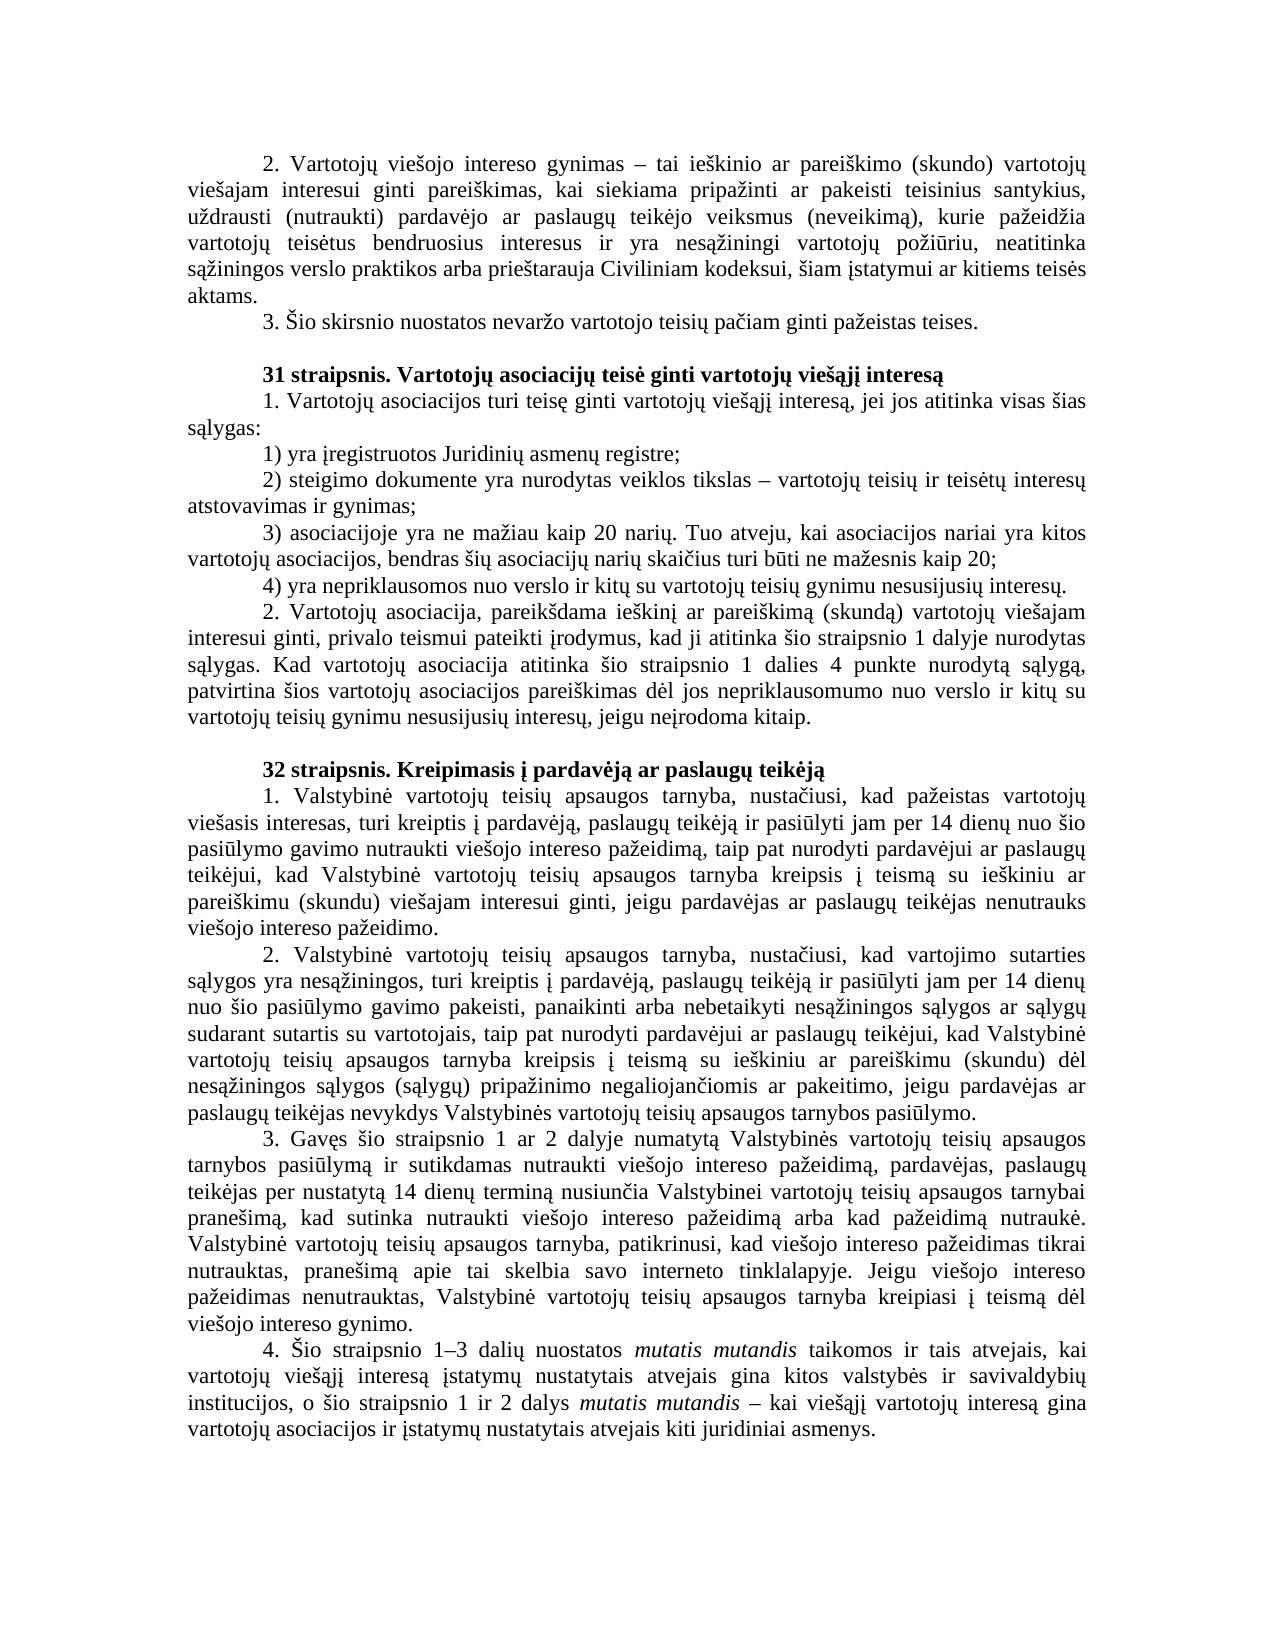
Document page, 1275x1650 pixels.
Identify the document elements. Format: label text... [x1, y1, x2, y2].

text 32 straipsnis. Kreipimasis į pardavėją ar paslaugų teikėją [187, 756, 1087, 782]
text 4. Šio straipsnio 1–3 dalių nuostatos mutatis mutandis taikomos ir tais atvejais, kai vartotojų viešąjį interesą įstatymų nustatytais atvejais gina kitos valstybės ir savivaldybių institucijos, o šio straipsnio 1 ir 2 dalys mutatis mutandis – kai viešąjį vartotojų interesą gina vartotojų asociacijos ir įstatymų nustatytais atvejais kiti juridiniai asmenys. [187, 1336, 1087, 1441]
text 1) yra įregistruotos Juridinių asmenų registre; [187, 440, 1087, 466]
text 3. Šio skirsnio nuostatos nevaržo vartotojo teisių pačiam ginti pažeistas teises. [187, 308, 1087, 334]
text 2. Vartotojų asociacija, pareikšdama ieškinį ar pareiškimą (skundą) vartotojų viešajam interesui ginti, privalo teismui pateikti įrodymus, kad ji atitinka šio straipsnio 1 dalyje nurodytas sąlygas. Kad vartotojų asociacija atitinka šio straipsnio 1 dalies 4 punkte nurodytą sąlygą, patvirtina šios vartotojų asociacijos pareiškimas dėl jos nepriklausomumo nuo verslo ir kitų su vartotojų teisių gynimu nesusijusių interesų, jeigu neįrodoma kitaip. [187, 598, 1087, 730]
text 1. Valstybinė vartotojų teisių apsaugos tarnyba, nustačiusi, kad pažeistas vartotojų viešasis interesas, turi kreiptis į pardavėją, paslaugų teikėją ir pasiūlyti jam per 14 dienų nuo šio pasiūlymo gavimo nutraukti viešojo intereso pažeidimą, taip pat nurodyti pardavėjui ar paslaugų teikėjui, kad Valstybinė vartotojų teisių apsaugos tarnyba kreipsis į teismą su ieškiniu ar pareiškimu (skundu) viešajam interesui ginti, jeigu pardavėjas ar paslaugų teikėjas nenutrauks viešojo intereso pažeidimo. [187, 782, 1087, 941]
text 31 straipsnis. Vartotojų asociacijų teisė ginti vartotojų viešąjį interesą [187, 361, 1087, 387]
text 2) steigimo dokumente yra nurodytas veiklos tikslas – vartotojų teisių ir teisėtų interesų atstovavimas ir gynimas; [187, 466, 1087, 519]
text 3) asociacijoje yra ne mažiau kaip 20 narių. Tuo atveju, kai asociacijos nariai yra kitos vartotojų asociacijos, bendras šių asociacijų narių skaičius turi būti ne mažesnis kaip 20; [187, 519, 1087, 572]
text 4) yra nepriklausomos nuo verslo ir kitų su vartotojų teisių gynimu nesusijusių interesų. [187, 572, 1087, 598]
text 1. Vartotojų asociacijos turi teisę ginti vartotojų viešąjį interesą, jei jos atitinka visas šias sąlygas: [187, 387, 1087, 440]
text 2. Valstybinė vartotojų teisių apsaugos tarnyba, nustačiusi, kad vartojimo sutarties sąlygos yra nesąžiningos, turi kreiptis į pardavėją, paslaugų teikėją ir pasiūlyti jam per 14 dienų nuo šio pasiūlymo gavimo pakeisti, panaikinti arba nebetaikyti nesąžiningos sąlygos ar sąlygų sudarant sutartis su vartotojais, taip pat nurodyti pardavėjui ar paslaugų teikėjui, kad Valstybinė vartotojų teisių apsaugos tarnyba kreipsis į teismą su ieškiniu ar pareiškimu (skundu) dėl nesąžiningos sąlygos (sąlygų) pripažinimo negaliojančiomis ar pakeitimo, jeigu pardavėjas ar paslaugų teikėjas nevykdys Valstybinės vartotojų teisių apsaugos tarnybos pasiūlymo. [187, 941, 1087, 1125]
text 3. Gavęs šio straipsnio 1 ar 2 dalyje numatytą Valstybinės vartotojų teisių apsaugos tarnybos pasiūlymą ir sutikdamas nutraukti viešojo intereso pažeidimą, pardavėjas, paslaugų teikėjas per nustatytą 14 dienų terminą nusiunčia Valstybinei vartotojų teisių apsaugos tarnybai pranešimą, kad sutinka nutraukti viešojo intereso pažeidimą arba kad pažeidimą nutraukė. Valstybinė vartotojų teisių apsaugos tarnyba, patikrinusi, kad viešojo intereso pažeidimas tikrai nutrauktas, pranešimą apie tai skelbia savo interneto tinklalapyje. Jeigu viešojo intereso pažeidimas nenutrauktas, Valstybinė vartotojų teisių apsaugos tarnyba kreipiasi į teismą dėl viešojo intereso gynimo. [187, 1125, 1087, 1336]
text 2. Vartotojų viešojo intereso gynimas – tai ieškinio ar pareiškimo (skundo) vartotojų viešajam interesui ginti pareiškimas, kai siekiama pripažinti ar pakeisti teisinius santykius, uždrausti (nutraukti) pardavėjo ar paslaugų teikėjo veiksmus (neveikimą), kurie pažeidžia vartotojų teisėtus bendruosius interesus ir yra nesąžiningi vartotojų požiūriu, neatitinka sąžiningos verslo praktikos arba prieštarauja Civiliniam kodeksui, šiam įstatymui ar kitiems teisės aktams. [187, 150, 1087, 308]
